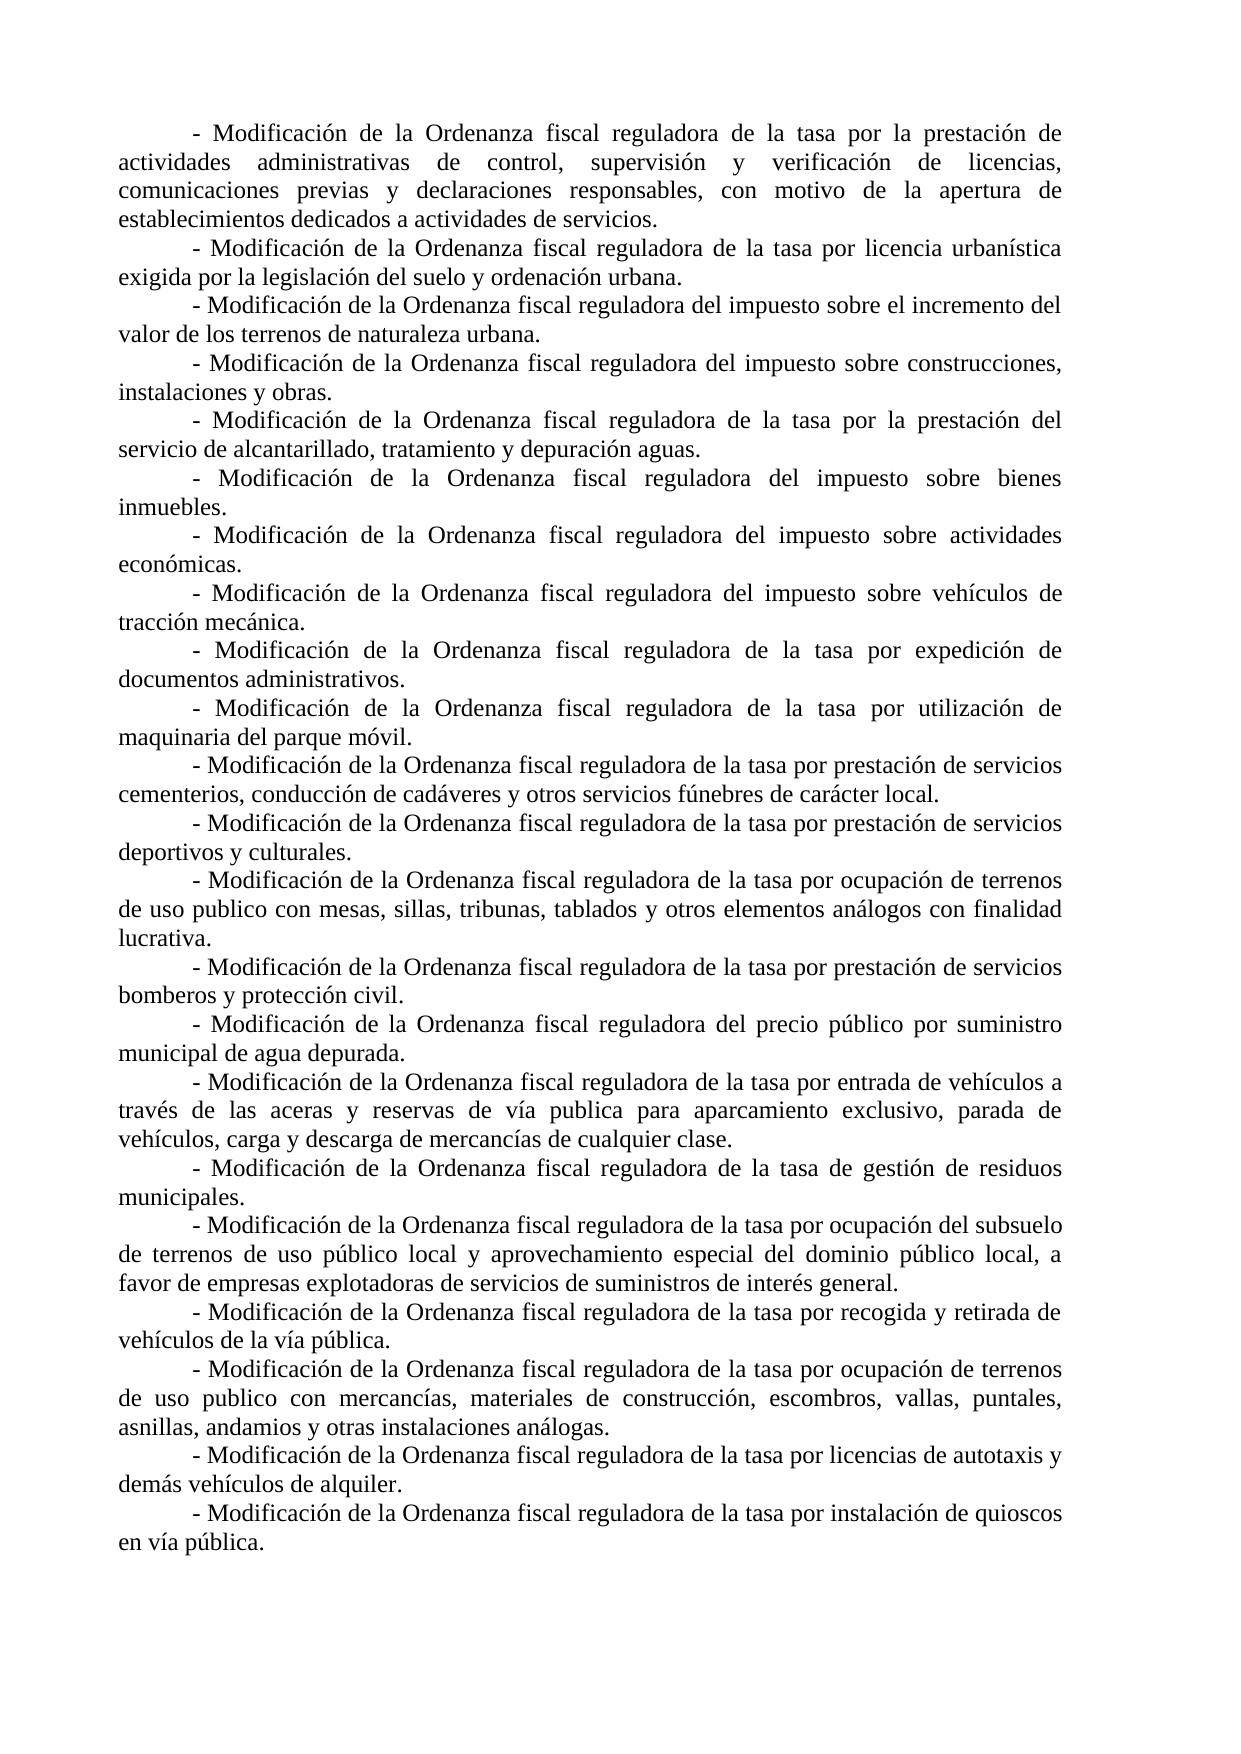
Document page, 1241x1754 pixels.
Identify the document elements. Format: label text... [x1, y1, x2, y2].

text - Modificación de la Ordenanza fiscal reguladora de la tasa por prestación de servicios deportivos y culturales. [118, 808, 1063, 866]
text - Modificación de la Ordenanza fiscal reguladora del impuesto sobre bienes inmuebles. [118, 463, 1063, 521]
text - Modificación de la Ordenanza fiscal reguladora de la tasa por entrada de vehículos a través de las aceras y reservas de vía publica para aparcamiento exclusivo, parada de vehículos, carga y descarga de mercancías de cualquier clase. [118, 1067, 1063, 1153]
text - Modificación de la Ordenanza fiscal reguladora de la tasa por instalación de quioscos en vía pública. [118, 1498, 1063, 1556]
text - Modificación de la Ordenanza fiscal reguladora del impuesto sobre el incremento del valor de los terrenos de naturaleza urbana. [118, 291, 1063, 348]
text - Modificación de la Ordenanza fiscal reguladora de la tasa por la prestación de actividades administrativas de control, supervisión y verificación de licencias, comunicaciones previas y declaraciones responsables, con motivo de la apertura de establecimientos dedicados a actividades de servicios. [118, 118, 1063, 233]
text - Modificación de la Ordenanza fiscal reguladora de la tasa por la prestación del servicio de alcantarillado, tratamiento y depuración aguas. [118, 406, 1063, 463]
text - Modificación de la Ordenanza fiscal reguladora del precio público por suministro municipal de agua depurada. [118, 1009, 1063, 1067]
text - Modificación de la Ordenanza fiscal reguladora de la tasa por utilización de maquinaria del parque móvil. [118, 693, 1063, 751]
text - Modificación de la Ordenanza fiscal reguladora de la tasa por prestación de servicios cementerios, conducción de cadáveres y otros servicios fúnebres de carácter local. [118, 751, 1063, 808]
text - Modificación de la Ordenanza fiscal reguladora de la tasa por prestación de servicios bomberos y protección civil. [118, 952, 1063, 1009]
text - Modificación de la Ordenanza fiscal reguladora del impuesto sobre construcciones, instalaciones y obras. [118, 348, 1063, 406]
text - Modificación de la Ordenanza fiscal reguladora de la tasa de gestión de residuos municipales. [118, 1153, 1063, 1211]
text - Modificación de la Ordenanza fiscal reguladora del impuesto sobre actividades económicas. [118, 521, 1063, 578]
text - Modificación de la Ordenanza fiscal reguladora de la tasa por ocupación del subsuelo de terrenos de uso público local y aprovechamiento especial del dominio público local, a favor de empresas explotadoras de servicios de suministros de interés general. [118, 1211, 1063, 1297]
text - Modificación de la Ordenanza fiscal reguladora de la tasa por ocupación de terrenos de uso publico con mesas, sillas, tribunas, tablados y otros elementos análogos con finalidad lucrativa. [118, 866, 1063, 952]
text - Modificación de la Ordenanza fiscal reguladora de la tasa por expedición de documentos administrativos. [118, 636, 1063, 693]
text - Modificación de la Ordenanza fiscal reguladora de la tasa por licencias de autotaxis y demás vehículos de alquiler. [118, 1441, 1063, 1498]
text - Modificación de la Ordenanza fiscal reguladora de la tasa por ocupación de terrenos de uso publico con mercancías, materiales de construcción, escombros, vallas, puntales, asnillas, andamios y otras instalaciones análogas. [118, 1354, 1063, 1441]
text - Modificación de la Ordenanza fiscal reguladora del impuesto sobre vehículos de tracción mecánica. [118, 578, 1063, 636]
text - Modificación de la Ordenanza fiscal reguladora de la tasa por recogida y retirada de vehículos de la vía pública. [118, 1297, 1063, 1354]
text - Modificación de la Ordenanza fiscal reguladora de la tasa por licencia urbanística exigida por la legislación del suelo y ordenación urbana. [118, 233, 1063, 291]
